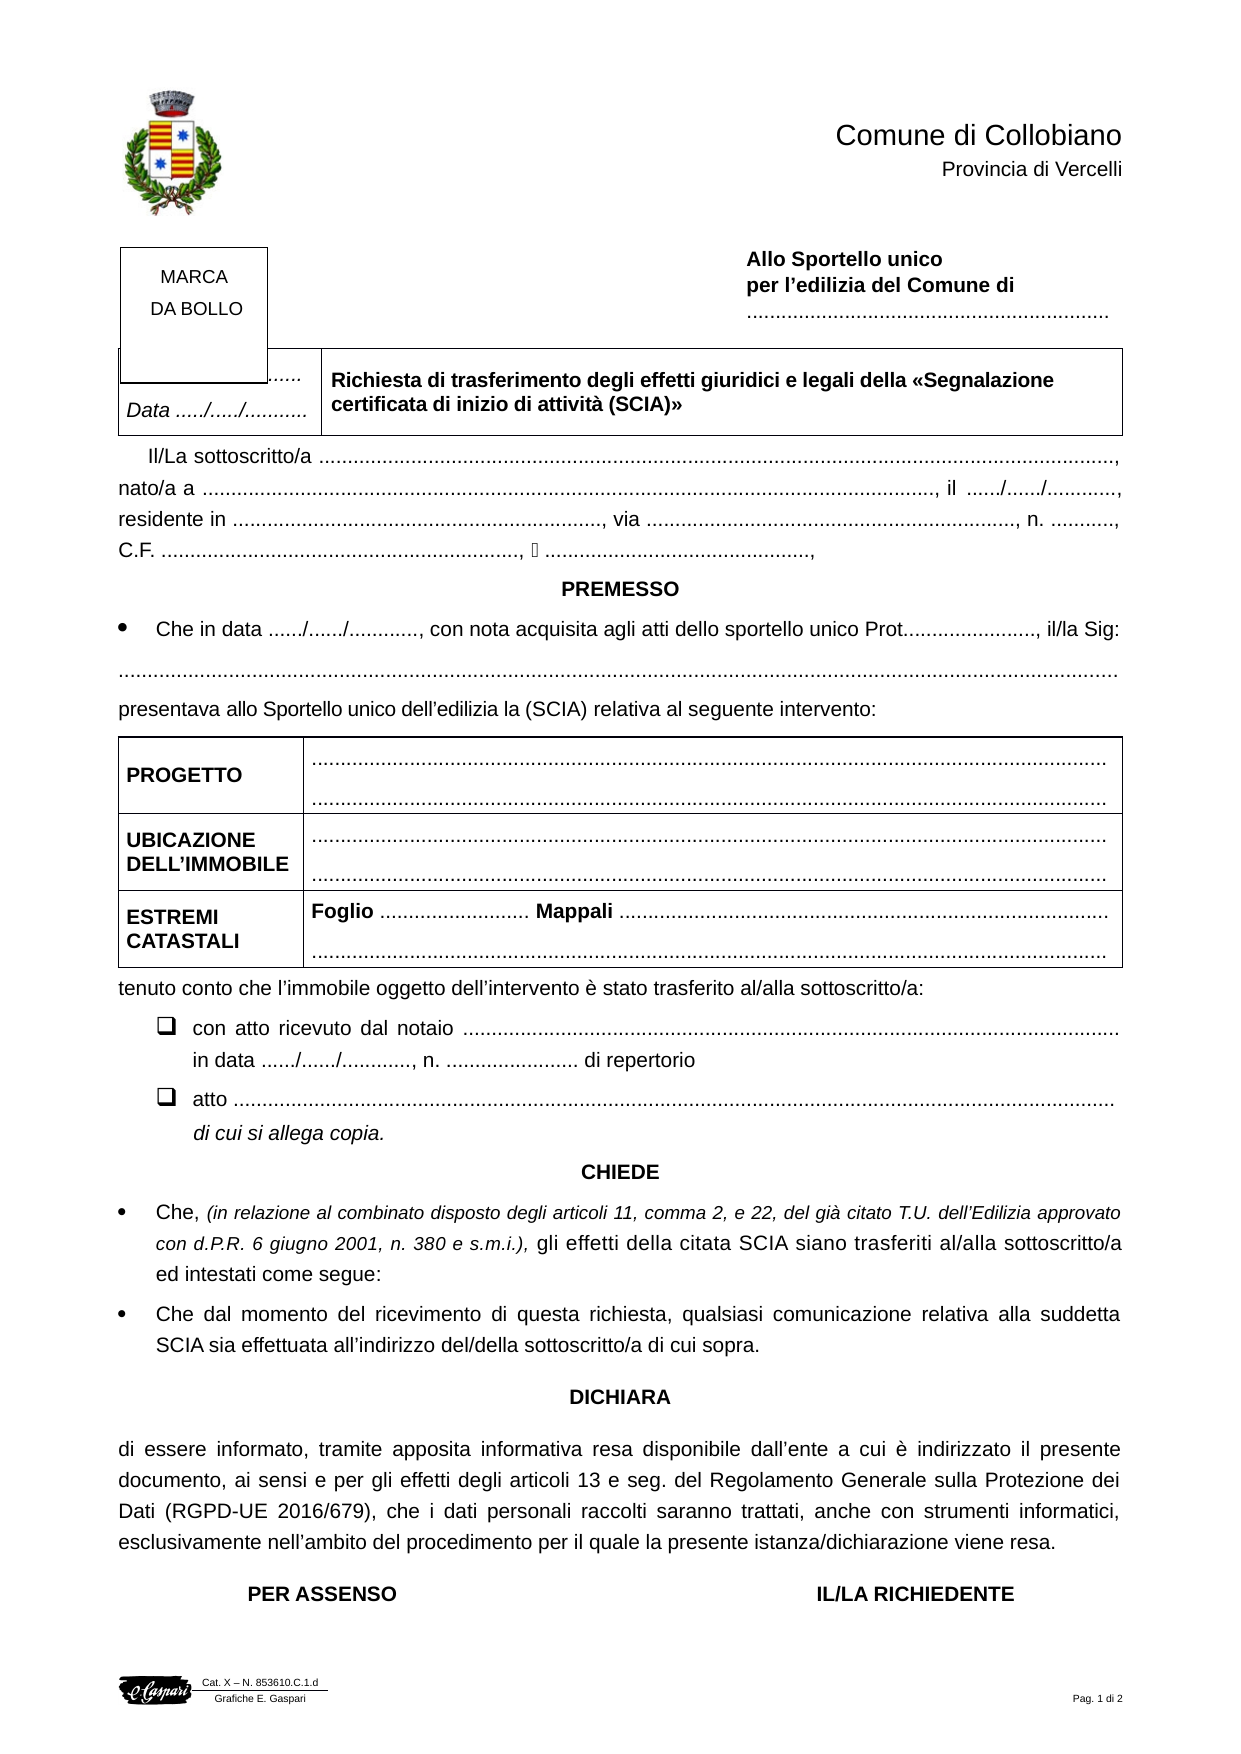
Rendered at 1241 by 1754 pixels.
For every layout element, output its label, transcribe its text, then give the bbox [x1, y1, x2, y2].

text Il/La sottoscritto/a .........................................................................................................................................., nato/a a ..............................................................................................................................., il ....../....../............, residente in ................................................................, via ................................................................, n. ..........., C.F. ..............................................................,  .............................................., [118, 444, 1122, 562]
subtitle PREMESSO [118, 577, 1122, 601]
table_header N. .......................... Data ...../...../........... [119, 349, 321, 435]
table_cell ESTREMI CATASTALI [119, 891, 303, 967]
text di essere informato, tramite apposita informativa resa disponibile dall’ente a cui è indirizzato il presente documento, ai sensi e per gli effetti degli articoli 13 e seg. del Regolamento Generale sulla Protezione dei Dati (RGPD-UE 2016/679), che i dati personali raccolti saranno trattati, anche con strumenti informatici, esclusivamente nell’ambito del procedimento per il quale la presente istanza/dichiarazione viene resa. [118, 1437, 1122, 1554]
text Comune di Collobiano [224, 118, 1122, 152]
table_header PROGETTO [119, 738, 303, 813]
picture [118, 1675, 192, 1705]
text Allo Sportello unico [268, 247, 1122, 271]
text PER ASSENSO IL/LA RICHIEDENTE [118, 1582, 1122, 1606]
text  atto ......................................................................................................................................................... [155, 1087, 1122, 1112]
text  con atto ricevuto dal notaio .................................................................................................................. in data ....../....../............, n. ....................... di repertorio [155, 1016, 1122, 1072]
list Che in data ....../....../............, con nota acquisita agli atti dello sportello unico Prot......................., il/la Sig: [118, 617, 1122, 642]
list Che dal momento del ricevimento di questa richiesta, qualsiasi comunicazione relativa alla suddetta SCIA sia effettuata all’indirizzo del/della sottoscritto/a di cui sopra. [118, 1301, 1122, 1357]
text presentava allo Sportello unico dell’edilizia la (SCIA) relativa al seguente intervento: [118, 697, 1122, 721]
text Provincia di Vercelli [224, 157, 1122, 181]
table_cell UBICAZIONE DELL’IMMOBILE [119, 814, 303, 890]
text tenuto conto che l’immobile oggetto dell’intervento è stato trasferito al/alla sottoscritto/a: [118, 976, 1122, 1000]
table_cell Foglio .......................... Mappali ..................................................................................... .......................................................................................................................................... [304, 891, 1122, 967]
picture [122, 87, 224, 219]
list Che, (in relazione al combinato disposto degli articoli 11, comma 2, e 22, del già citato T.U. dell’Edilizia approvato con d.P.R. 6 giugno 2001, n. 380 e s.m.i.), gli effetti della citata SCIA siano trasferiti al/alla sottoscritto/a ed intestati come segue: [118, 1199, 1122, 1286]
text per l’edilizia del Comune di [268, 273, 1122, 297]
table_header .......................................................................................................................................... .......................................................................................................................................... [304, 738, 1122, 813]
table_cell .......................................................................................................................................... .......................................................................................................................................... [304, 814, 1122, 890]
text ............................................................... [268, 299, 1122, 323]
subtitle CHIEDE [118, 1160, 1122, 1184]
table_header Richiesta di trasferimento degli effetti giuridici e legali della «Segnalazione certificata di inizio di attività (SCIA)» [322, 349, 1122, 435]
text di cui si allega copia. [193, 1121, 1122, 1144]
text DICHIARA [118, 1385, 1122, 1409]
